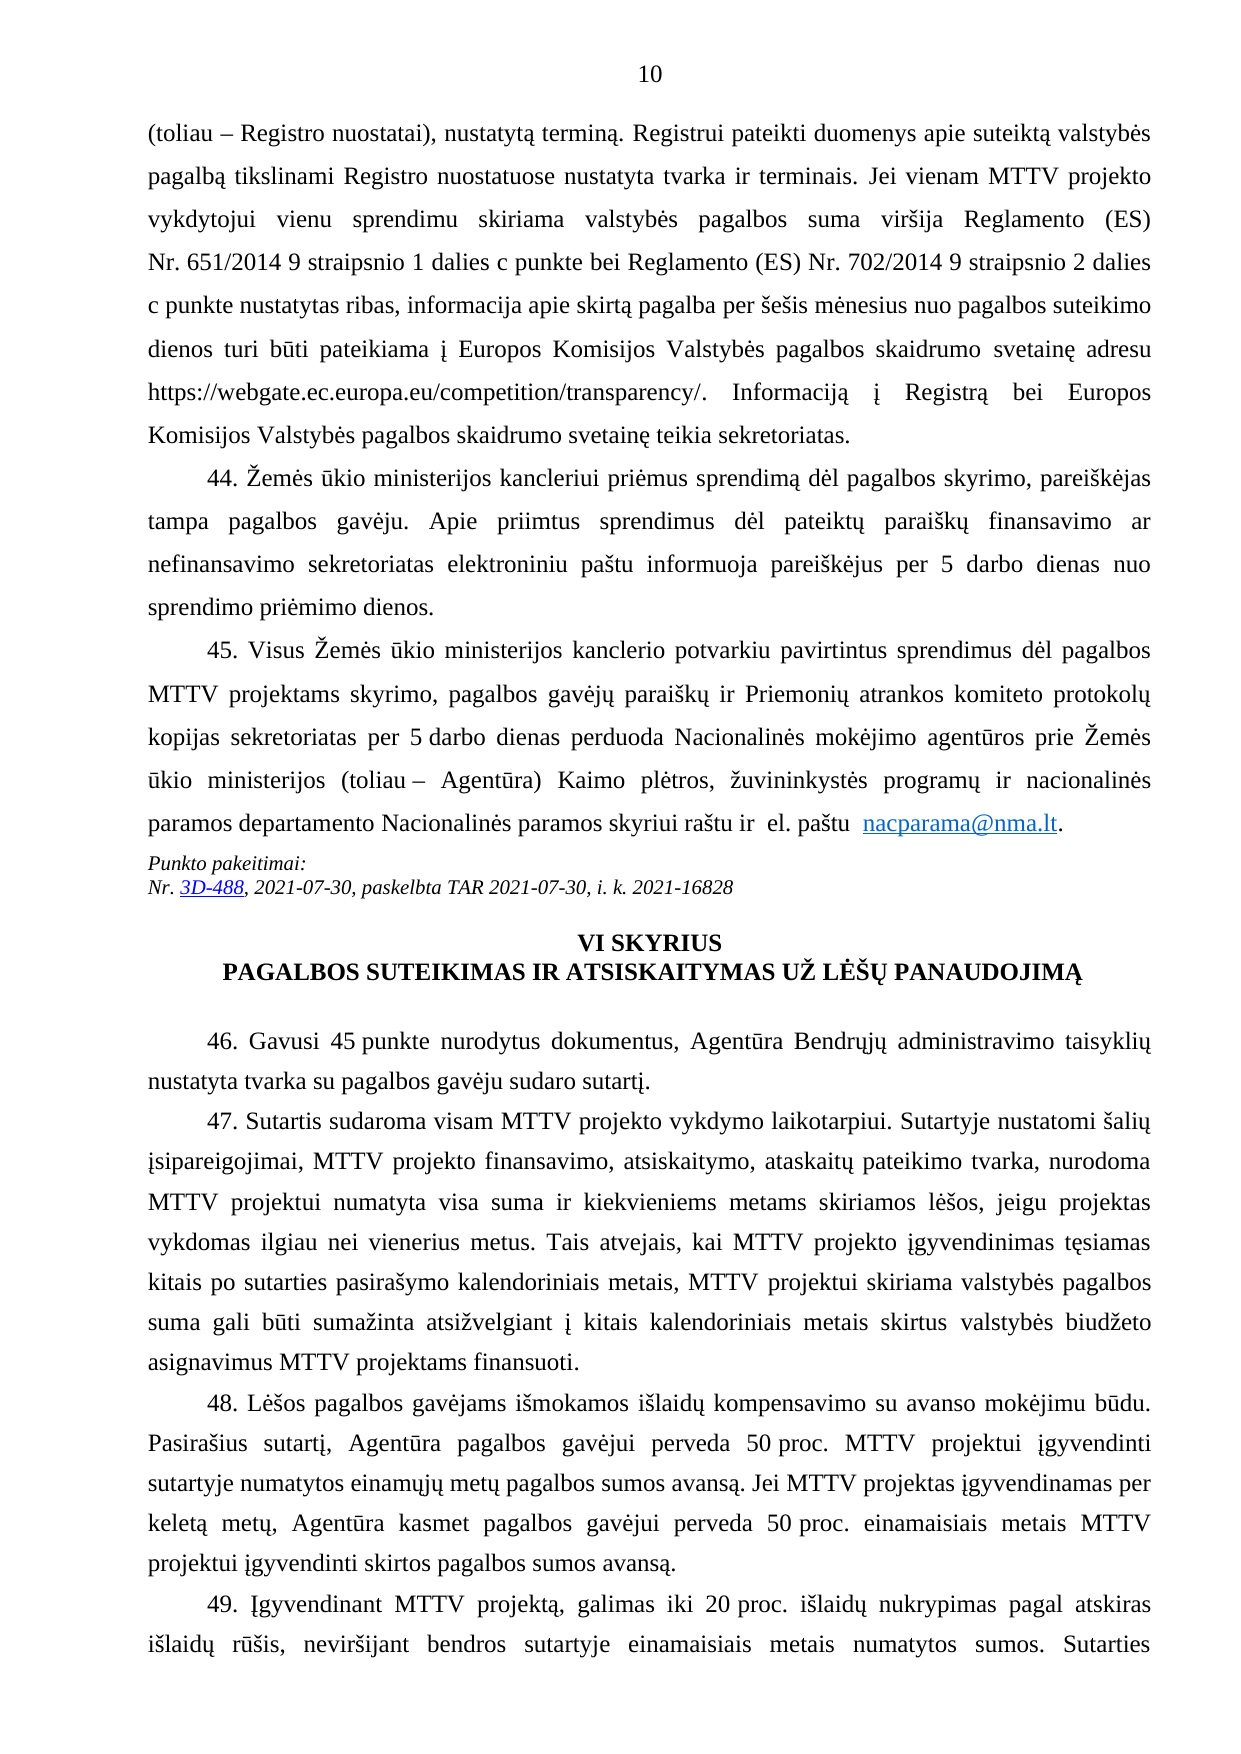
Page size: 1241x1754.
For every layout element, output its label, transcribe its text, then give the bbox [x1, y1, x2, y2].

text PAGALBOS SUTEIKIMAS IR ATSISKAITYMAS UŽ LĖŠŲ PANAUDOJIMĄ [148, 957, 1152, 986]
text Punkto pakeitimai: [148, 851, 1152, 875]
text 48. Lėšos pagalbos gavėjams išmokamos išlaidų kompensavimo su avanso mokėjimu būdu. Pasirašius sutartį, Agentūra pagalbos gavėjui perveda 50 proc. MTTV projektui įgyvendinti sutartyje numatytos einamųjų metų pagalbos sumos avansą. Jei MTTV projektas įgyvendinamas per keletą metų, Agentūra kasmet pagalbos gavėjui perveda 50 proc. einamaisiais metais MTTV projektui įgyvendinti skirtos pagalbos sumos avansą. [148, 1388, 1152, 1577]
text 46. Gavusi 45 punkte nurodytus dokumentus, Agentūra Bendrųjų administravimo taisyklių nustatyta tvarka su pagalbos gavėju sudaro sutartį. [148, 1026, 1152, 1095]
text Nr. 3D-488, 2021-07-30, paskelbta TAR 2021-07-30, i. k. 2021-16828 [148, 875, 1152, 899]
text 47. Sutartis sudaroma visam MTTV projekto vykdymo laikotarpiui. Sutartyje nustatomi šalių įsipareigojimai, MTTV projekto finansavimo, atsiskaitymo, ataskaitų pateikimo tvarka, nurodoma MTTV projektui numatyta visa suma ir kiekvieniems metams skiriamos lėšos, jeigu projektas vykdomas ilgiau nei vienerius metus. Tais atvejais, kai MTTV projekto įgyvendinimas tęsiamas kitais po sutarties pasirašymo kalendoriniais metais, MTTV projektui skiriama valstybės pagalbos suma gali būti sumažinta atsižvelgiant į kitais kalendoriniais metais skirtus valstybės biudžeto asignavimus MTTV projektams finansuoti. [148, 1106, 1152, 1376]
text 44. Žemės ūkio ministerijos kancleriui priėmus sprendimą dėl pagalbos skyrimo, pareiškėjas tampa pagalbos gavėju. Apie priimtus sprendimus dėl pateiktų paraiškų finansavimo ar nefinansavimo sekretoriatas elektroniniu paštu informuoja pareiškėjus per 5 darbo dienas nuo sprendimo priėmimo dienos. [148, 463, 1152, 621]
text 45. Visus Žemės ūkio ministerijos kanclerio potvarkiu pavirtintus sprendimus dėl pagalbos MTTV projektams skyrimo, pagalbos gavėjų paraiškų ir Priemonių atrankos komiteto protokolų kopijas sekretoriatas per 5 darbo dienas perduoda Nacionalinės mokėjimo agentūros prie Žemės ūkio ministerijos (toliau – Agentūra) Kaimo plėtros, žuvininkystės programų ir nacionalinės paramos departamento Nacionalinės paramos skyriui raštu ir el. paštu nacparama@nma.lt. [148, 636, 1152, 837]
text 49. Įgyvendinant MTTV projektą, galimas iki 20 proc. išlaidų nukrypimas pagal atskiras išlaidų rūšis, neviršijant bendros sutartyje einamaisiais metais numatytos sumos. Sutarties [148, 1589, 1152, 1658]
text (toliau – Registro nuostatai), nustatytą terminą. Registrui pateikti duomenys apie suteiktą valstybės pagalbą tikslinami Registro nuostatuose nustatyta tvarka ir terminais. Jei vienam MTTV projekto vykdytojui vienu sprendimu skiriama valstybės pagalbos suma viršija Reglamento (ES) Nr. 651/2014 9 straipsnio 1 dalies c punkte bei Reglamento (ES) Nr. 702/2014 9 straipsnio 2 dalies c punkte nustatytas ribas, informacija apie skirtą pagalba per šešis mėnesius nuo pagalbos suteikimo dienos turi būti pateikiama į Europos Komisijos Valstybės pagalbos skaidrumo svetainę adresu https://webgate.ec.europa.eu/competition/transparency/. Informaciją į Registrą bei Europos Komisijos Valstybės pagalbos skaidrumo svetainę teikia sekretoriatas. [148, 118, 1152, 449]
text VI SKYRIUS [148, 928, 1152, 957]
